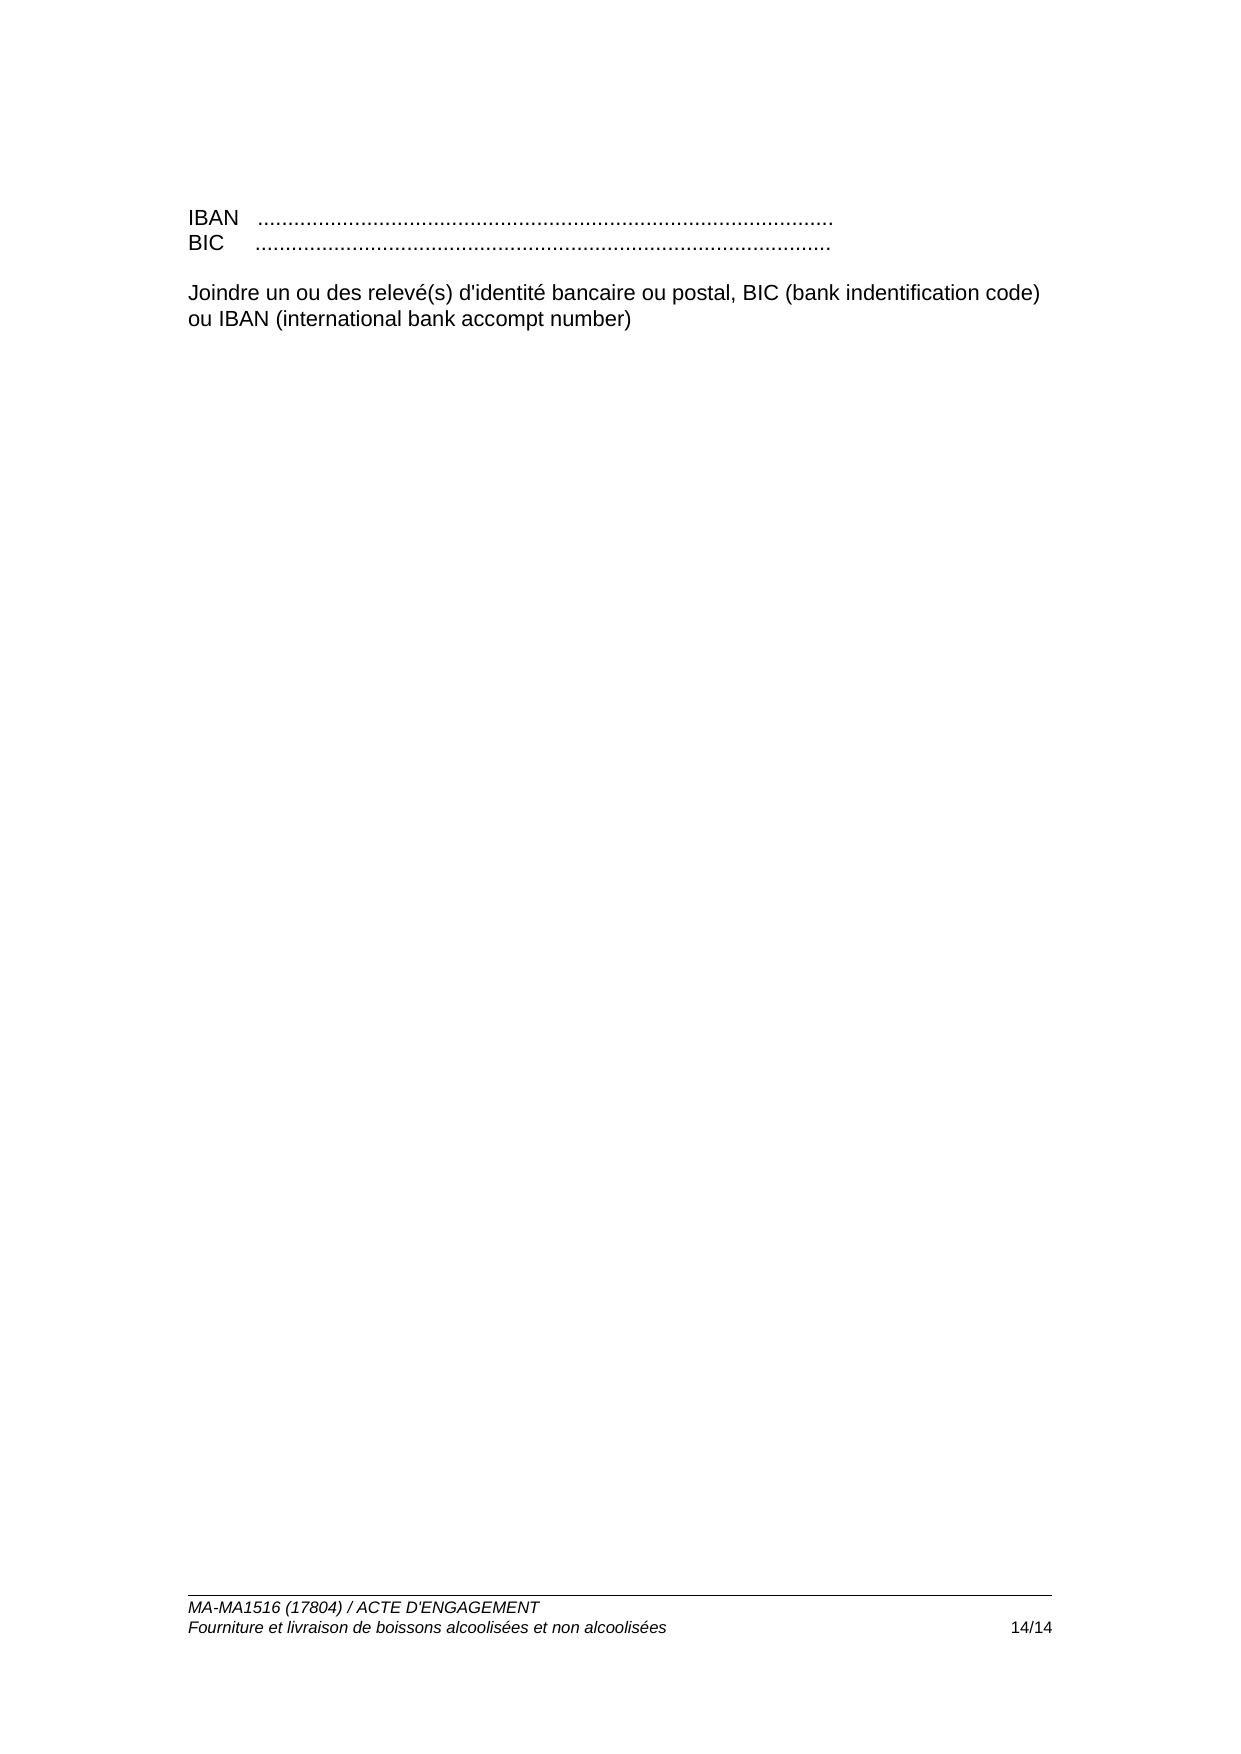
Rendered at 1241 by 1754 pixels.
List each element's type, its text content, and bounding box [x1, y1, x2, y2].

text IBAN ............................................................................................... [188, 204, 1052, 230]
text BIC ............................................................................................... [188, 230, 1052, 255]
text Joindre un ou des relevé(s) d'identité bancaire ou postal, BIC (bank indentification code) ou IBAN (international bank accompt number) [188, 280, 1052, 331]
